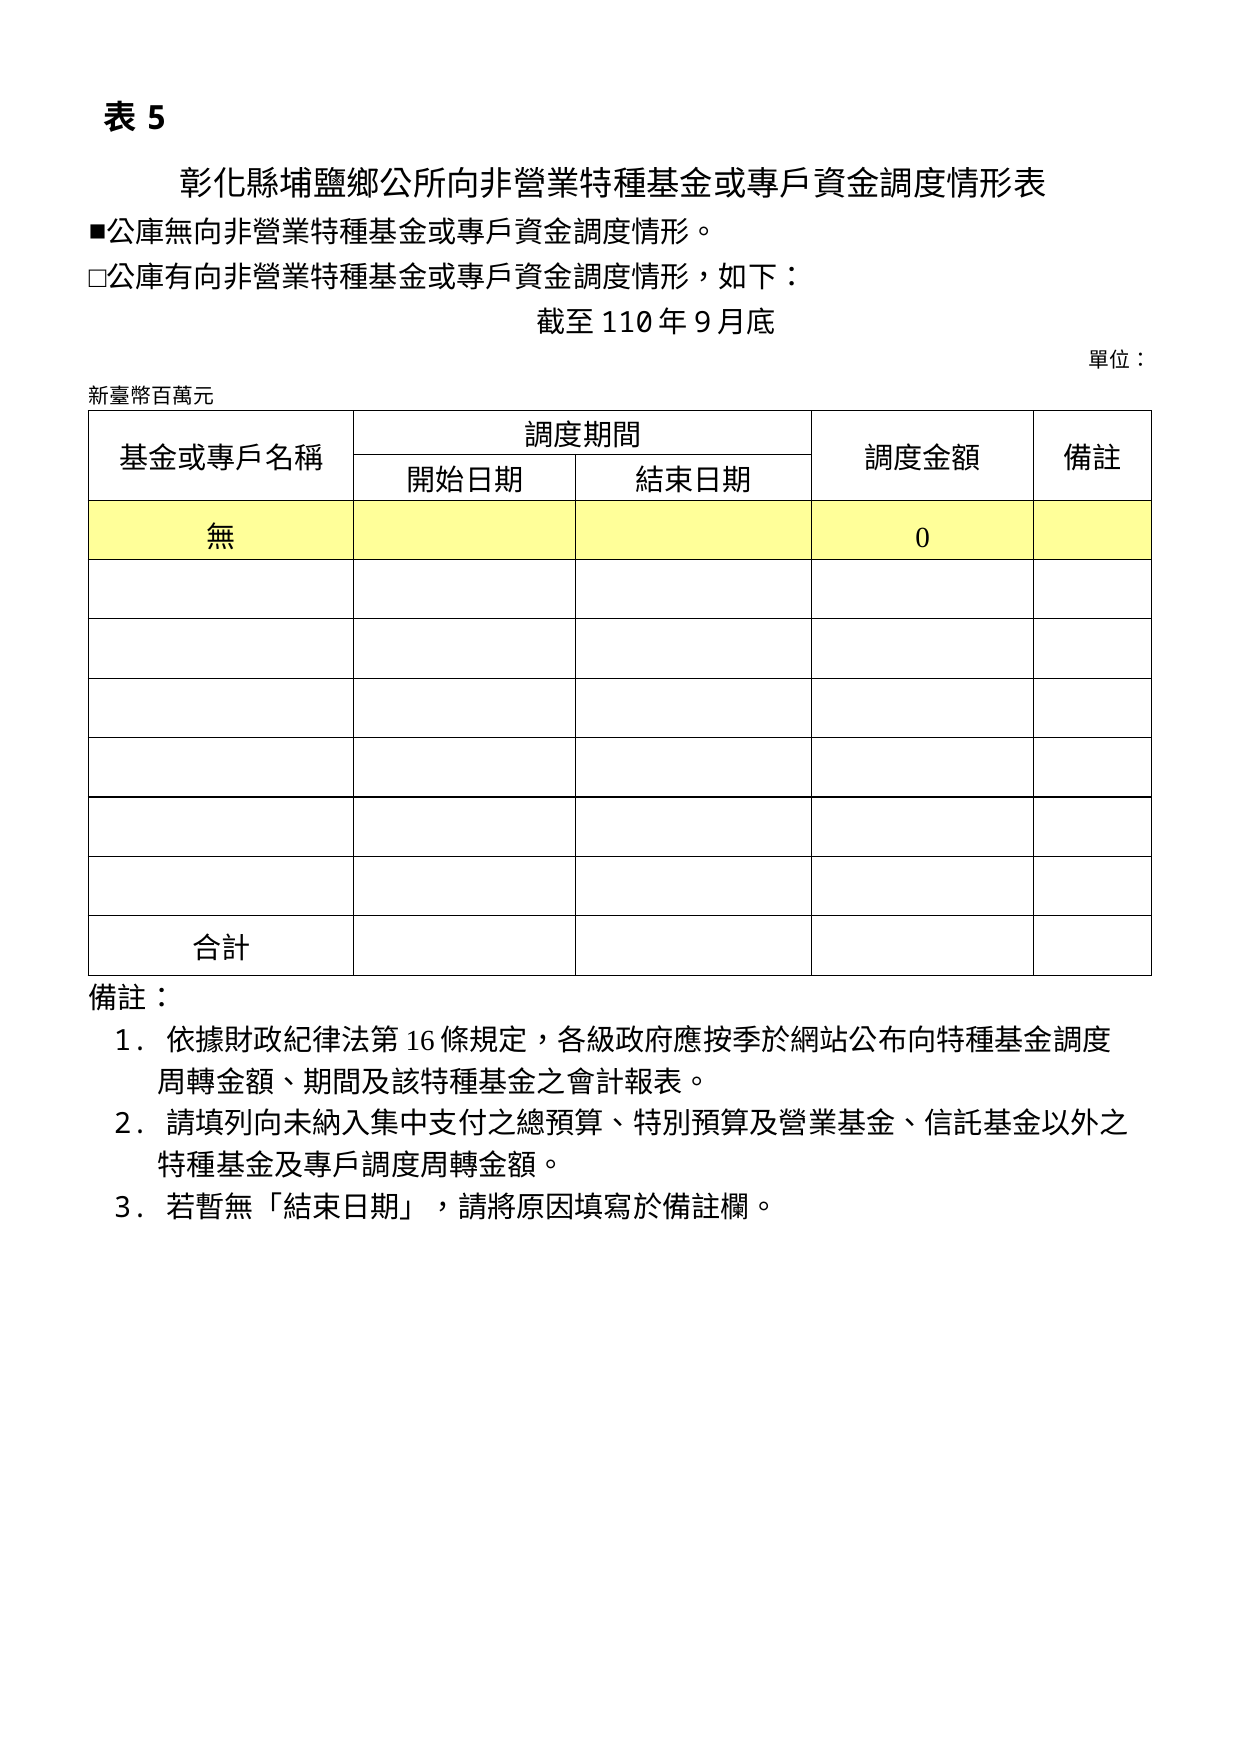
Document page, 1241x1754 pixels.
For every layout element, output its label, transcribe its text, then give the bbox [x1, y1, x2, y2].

text 2. 請填列向未納入集中支付之總預算、特別預算及營業基金、信託基金以外之特種基金及專戶調度周轉金額。 [114, 1101, 1137, 1184]
table_cell [576, 501, 811, 559]
text 單位：新臺幣百萬元 [89, 339, 1137, 410]
table_cell [812, 679, 1033, 737]
text 1. 依據財政紀律法第16條規定，各級政府應按季於網站公布向特種基金調度周轉金額、期間及該特種基金之會計報表。 [114, 1017, 1137, 1101]
table_cell [576, 916, 811, 974]
table_cell [812, 738, 1033, 796]
table_cell [89, 738, 353, 796]
table_cell 無 [89, 501, 353, 559]
table_cell [354, 798, 575, 856]
table_cell [354, 738, 575, 796]
table_cell [1034, 619, 1151, 678]
text 彰化縣埔鹽鄉公所向非營業特種基金或專戶資金調度情形表 [89, 162, 1137, 204]
table_cell [1034, 916, 1151, 974]
text 截至110年9月底 [89, 304, 1137, 339]
table_header 基金或專戶名稱 [89, 411, 353, 499]
table_cell 結束日期 [576, 455, 811, 499]
table_cell [1034, 798, 1151, 856]
table_cell [576, 619, 811, 678]
table_cell [812, 916, 1033, 974]
text ■公庫無向非營業特種基金或專戶資金調度情形。 [89, 214, 1137, 250]
table_cell [576, 857, 811, 915]
table_cell [812, 560, 1033, 618]
text 備註： [88, 976, 1137, 1017]
table_cell [1034, 738, 1151, 796]
table_cell [89, 560, 353, 618]
table_cell 開始日期 [354, 455, 575, 499]
table_cell [1034, 560, 1151, 618]
table_cell [812, 619, 1033, 678]
text □公庫有向非營業特種基金或專戶資金調度情形，如下： [89, 259, 1137, 295]
table_cell [89, 679, 353, 737]
table_cell [576, 798, 811, 856]
table_cell [812, 798, 1033, 856]
table_cell [89, 857, 353, 915]
table_header 調度期間 [354, 411, 811, 454]
table_cell [812, 857, 1033, 915]
table_cell [354, 501, 575, 559]
table_cell [1034, 857, 1151, 915]
table_cell [354, 857, 575, 915]
table_cell 0 [812, 501, 1033, 559]
table_cell [89, 798, 353, 856]
table_cell [354, 916, 575, 974]
table_cell 合計 [89, 916, 353, 974]
table_cell [576, 560, 811, 618]
table_cell [1034, 501, 1151, 559]
text 3. 若暫無「結束日期」，請將原因填寫於備註欄。 [114, 1184, 1137, 1226]
table_cell [354, 560, 575, 618]
table_cell [354, 619, 575, 678]
table_cell [354, 679, 575, 737]
table_cell [89, 619, 353, 678]
table_header 備註 [1034, 411, 1151, 499]
table_cell [576, 738, 811, 796]
table_cell [1034, 679, 1151, 737]
table_cell [576, 679, 811, 737]
table_header 調度金額 [812, 411, 1033, 499]
